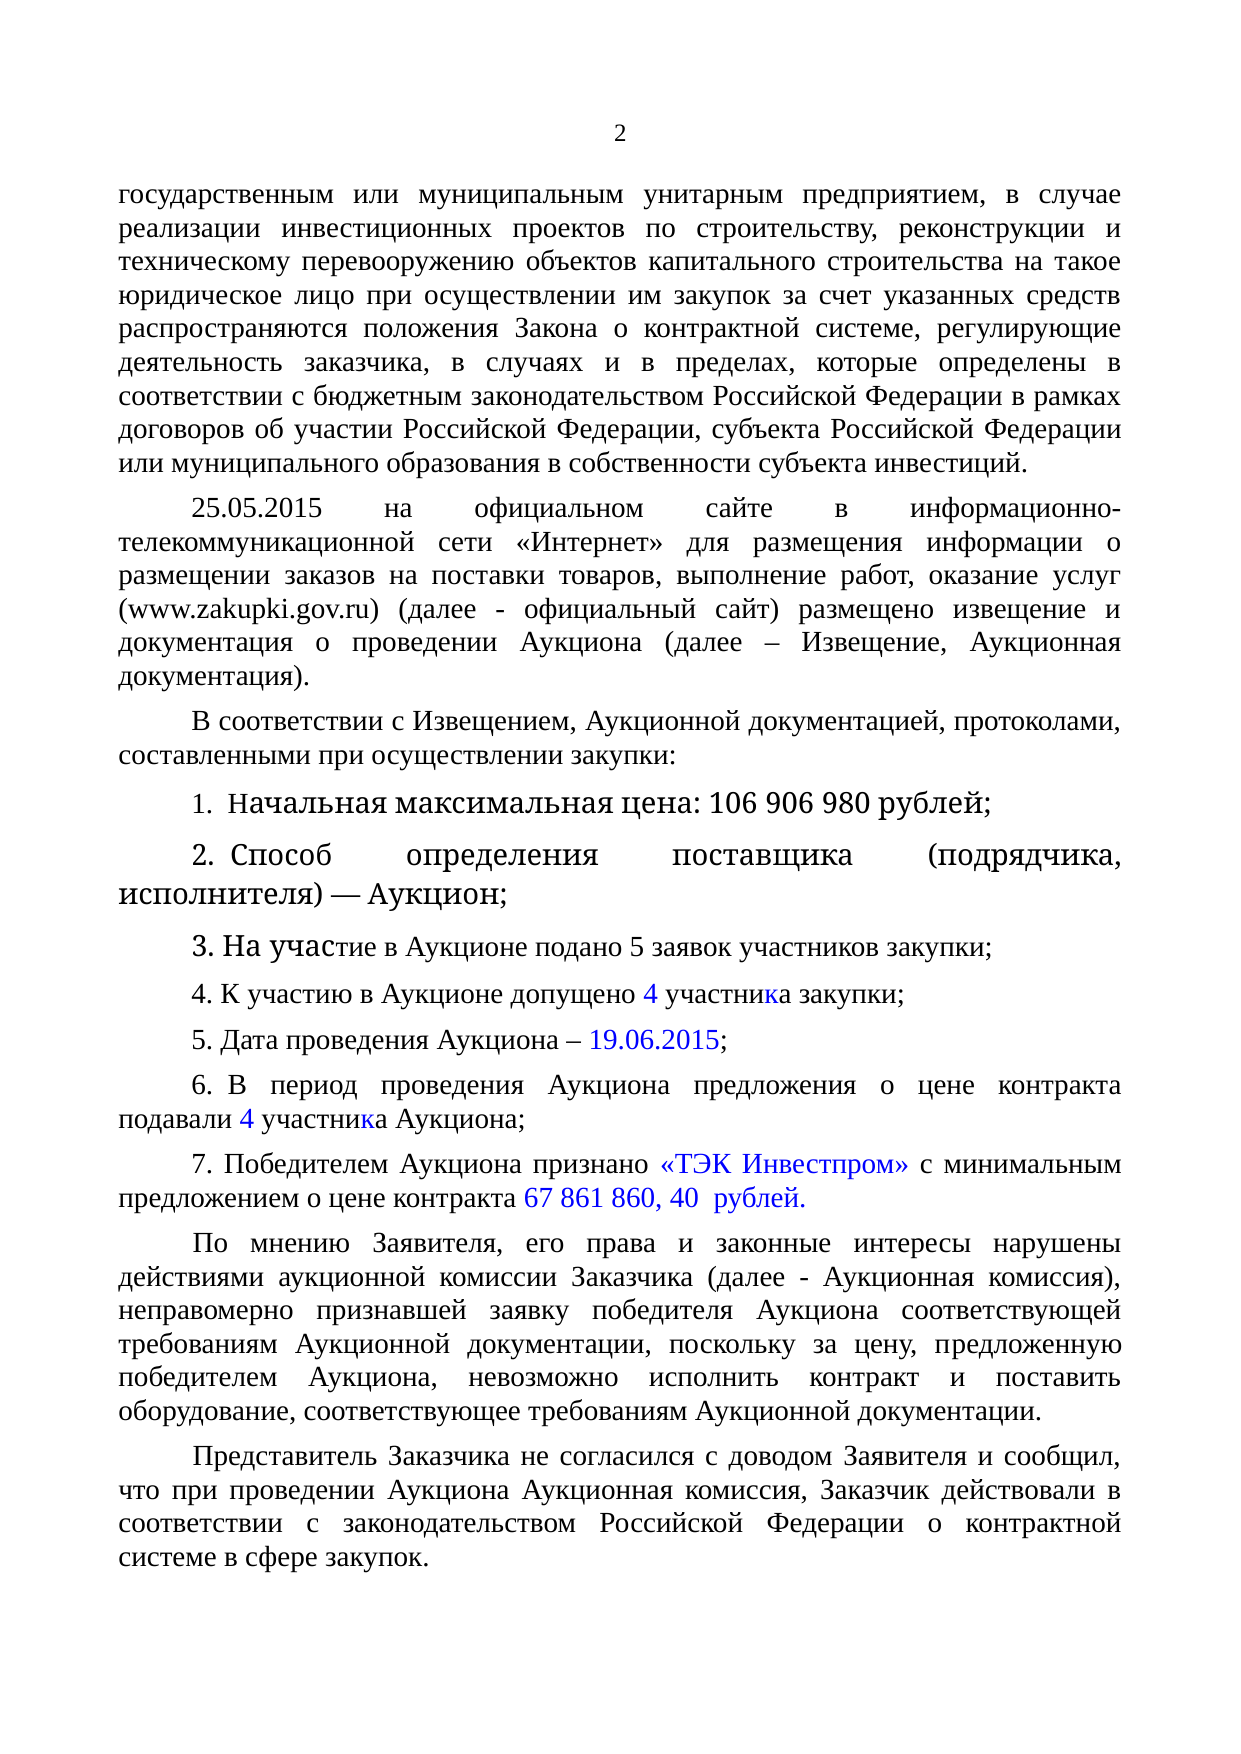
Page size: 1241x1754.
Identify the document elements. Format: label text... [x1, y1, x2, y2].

text государственным или муниципальным унитарным предприятием, в случае реализации инвестиционных проектов по строительству, реконструкции и техническому перевооружению объектов капитального строительства на такое юридическое лицо при осуществлении им закупок за счет указанных средств распространяются положения Закона о контрактной системе, регулирующие деятельность заказчика, в случаях и в пределах, которые определены в соответствии с бюджетным законодательством Российской Федерации в рамках договоров об участии Российской Федерации, субъекта Российской Федерации или муниципального образования в собственности субъекта инвестиций. [118, 176, 1122, 478]
text 2. Способ определения поставщика (подрядчика, исполнителя) — Аукцион; [118, 834, 1122, 913]
text По мнению Заявителя, его права и законные интересы нарушены действиями аукционной комиссии Заказчика (далее - Аукционная комиссия), неправомерно признавшей заявку победителя Аукциона соответствующей требованиям Аукционной документации, поскольку за цену, предложенную победителем Аукциона, невозможно исполнить контракт и поставить оборудование, соответствующее требованиям Аукционной документации. [118, 1225, 1122, 1427]
text В соответствии с Извещением, Аукционной документацией, протоколами, составленными при осуществлении закупки: [118, 703, 1122, 770]
text 6. В период проведения Аукциона предложения о цене контракта подавали 4 участника Аукциона; [118, 1067, 1122, 1134]
text 1. Начальная максимальная цена: 106 906 980 рублей; [118, 782, 1122, 822]
text 3. На участие в Аукционе подано 5 заявок участников закупки; [118, 925, 1122, 965]
text 4. К участию в Аукционе допущено 4 участника закупки; [118, 977, 1122, 1010]
text 25.05.2015 на официальном сайте в информационно-телекоммуникационной сети «Интернет» для размещения информации о размещении заказов на поставки товаров, выполнение работ, оказание услуг (www.zakupki.gov.ru) (далее - официальный сайт) размещено извещение и документация о проведении Аукциона (далее – Извещение, Аукционная документация). [118, 490, 1122, 691]
text Представитель Заказчика не согласился с доводом Заявителя и сообщил, что при проведении Аукциона Аукционная комиссия, Заказчик действовали в соответствии с законодательством Российской Федерации о контрактной системе в сфере закупок. [118, 1438, 1122, 1573]
text 7. Победителем Аукциона признано «ТЭК Инвестпром» с минимальным предложением о цене контракта 67 861 860, 40 рублей. [118, 1146, 1122, 1213]
text 5. Дата проведения Аукциона – 19.06.2015; [118, 1022, 1122, 1056]
